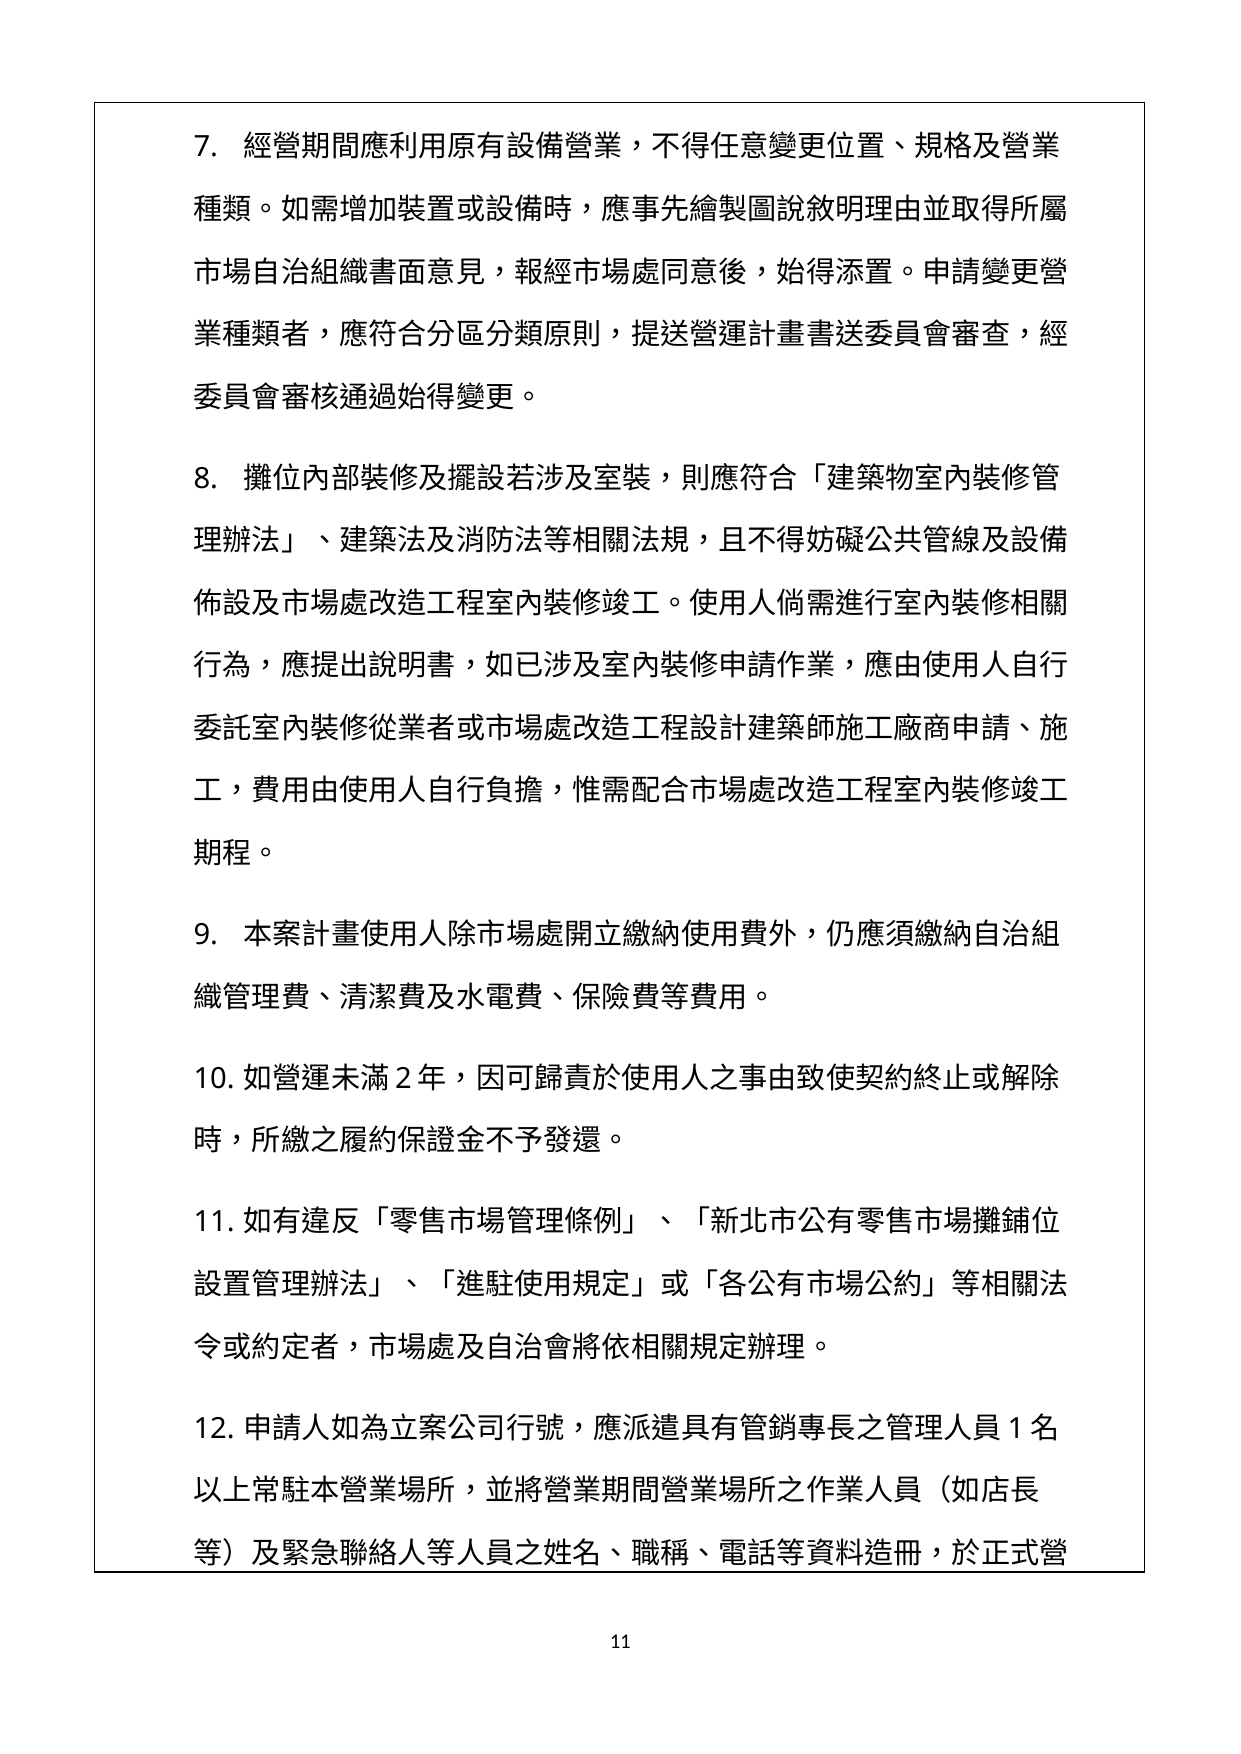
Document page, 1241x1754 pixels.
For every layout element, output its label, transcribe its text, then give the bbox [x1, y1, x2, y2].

table_cell 注意事項： 本計畫之美食廣場攤(鋪)位分類為中、台式料理類、異國料理類、飲品/甜點/輕食類，零售物品攤(鋪)位之分類為農產品類、雜貨類、百貨類、飲食類及其他經市場處核准者，市場處得視各公有市場特性，個別規劃區位配置及營業種類。 申請人所送申請文件經收件後，由市場處辦理初審，初審未符合本計畫規定者，經通知於7日內補正，逾期未補正者，視同放棄申請。 申請文件經初審合格後，為公平原則依一般民眾、原住民及身心障礙者分組，另依業種分區、分類及攤位分組情形評選之。 經評選後由正取者依分數高低進行攤位分配程序，經市場處核定後，繳納履約保證金辦理簽定契約，倘放棄簽約者得依序由備取者遞補。 經營期間本市市場處將不定期進行評核，由委員會派員現場評核營運情形，如查未依營運計畫書審核通過之內容投入營運者，即應接受市場處輔導並限期改善。倘拒不接受輔導或屆期仍未改善完成，將提前終止契約並收回攤位，評核次數以2次為原則。 申請之攤(鋪)位使用應與申請書計畫相符，且不得作倉庫使用或堆置非販賣用之其他物品。 經營期間應利用原有設備營業，不得任意變更位置、規格及營業種類。如需增加裝置或設備時，應事先繪製圖說敘明理由並取得所屬市場自治組織書面意見，報經市場處同意後，始得添置。申請變更營業種類者，應符合分區分類原則，提送營運計畫書送委員會審查，經委員會審核通過始得變更。 攤位內部裝修及擺設若涉及室裝，則應符合「建築物室內裝修管理辦法」、建築法及消防法等相關法規，且不得妨礙公共管線及設備佈設及市場處改造工程室內裝修竣工。使用人倘需進行室內裝修相關行為，應提出說明書，如已涉及室內裝修申請作業，應由使用人自行委託室內裝修從業者或市場處改造工程設計建築師施工廠商申請、施工，費用由使用人自行負擔，惟需配合市場處改造工程室內裝修竣工期程。 本案計畫使用人除市場處開立繳納使用費外，仍應須繳納自治組織管理費、清潔費及水電費、保險費等費用。 如營運未滿2年，因可歸責於使用人之事由致使契約終止或解除時，所繳之履約保證金不予發還。 如有違反「零售市場管理條例」、「新北市公有零售市場攤鋪位設置管理辦法」、「進駐使用規定」或「各公有市場公約」等相關法令或約定者，市場處及自治會將依相關規定辦理。 申請人如為立案公司行號，應派遣具有管銷專長之管理人員1名以上常駐本營業場所，並將營業期間營業場所之作業人員（如店長等）及緊急聯絡人等人員之姓名、職稱、電話等資料造冊，於正式營業日後10日內提報市場處備查，人員資料如有變動時，亦同。如為自然人，經核准使用後，不得轉租分租、頂讓或不自行經營而僱人代為經營。如有違反經市場處書面限期改正，屆期未改正者，終止契約，收回攤（鋪）位。 以上規定倘有未盡事宜，本處得視實際需要適時檢討修正之。 我已詳細閱讀並同意以上規定。簽名： 中華民國 年 月 日 [95, 103, 1144, 1571]
